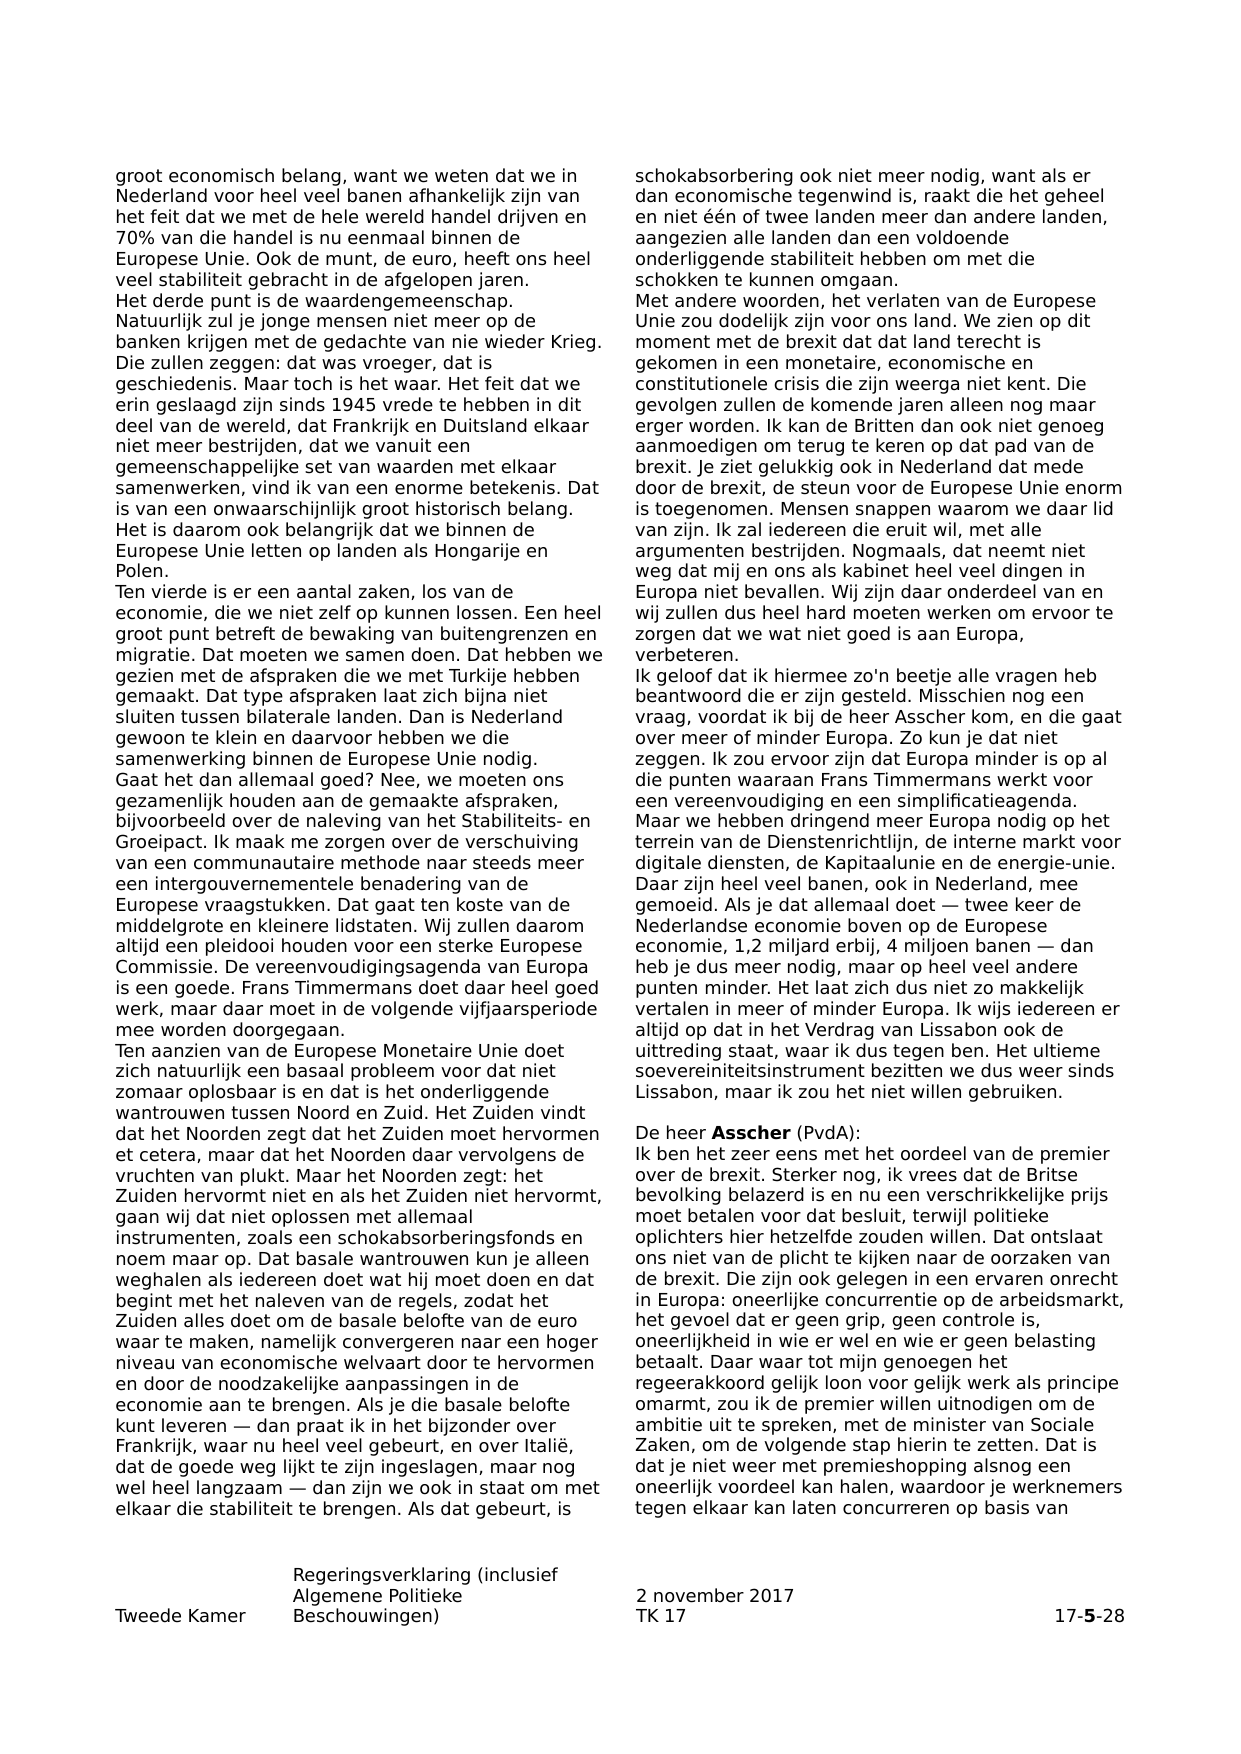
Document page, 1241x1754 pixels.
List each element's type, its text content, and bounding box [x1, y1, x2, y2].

text Het derde punt is de waardengemeenschap. Natuurlijk zul je jonge mensen niet meer op de banken krijgen met de gedachte van nie wieder Krieg. Die zullen zeggen: dat was vroeger, dat is geschiedenis. Maar toch is het waar. Het feit dat we erin geslaagd zijn sinds 1945 vrede te hebben in dit deel van de wereld, dat Frankrijk en Duitsland elkaar niet meer bestrijden, dat we vanuit een gemeenschappelijke set van waarden met elkaar samenwerken, vind ik van een enorme betekenis. Dat is van een onwaarschijnlijk groot historisch belang. Het is daarom ook belangrijk dat we binnen de Europese Unie letten op landen als Hongarije en Polen. [115, 290, 605, 582]
text Ik geloof dat ik hiermee zo'n beetje alle vragen heb beantwoord die er zijn gesteld. Misschien nog een vraag, voordat ik bij de heer Asscher kom, en die gaat over meer of minder Europa. Zo kun je dat niet zeggen. Ik zou ervoor zijn dat Europa minder is op al die punten waaraan Frans Timmermans werkt voor een vereenvoudiging en een simplificatieagenda. Maar we hebben dringend meer Europa nodig op het terrein van de Dienstenrichtlijn, de interne markt voor digitale diensten, de Kapitaalunie en de energie-unie. Daar zijn heel veel banen, ook in Nederland, mee gemoeid. Als je dat allemaal doet — twee keer de Nederlandse economie boven op de Europese economie, 1,2 miljard erbij, 4 miljoen banen — dan heb je dus meer nodig, maar op heel veel andere punten minder. Het laat zich dus niet zo makkelijk vertalen in meer of minder Europa. Ik wijs iedereen er altijd op dat in het Verdrag van Lissabon ook de uittreding staat, waar ik dus tegen ben. Het ultieme soevereiniteitsinstrument bezitten we dus weer sinds Lissabon, maar ik zou het niet willen gebruiken. [635, 665, 1125, 1103]
text Met andere woorden, het verlaten van de Europese Unie zou dodelijk zijn voor ons land. We zien op dit moment met de brexit dat dat land terecht is gekomen in een monetaire, economische en constitutionele crisis die zijn weerga niet kent. Die gevolgen zullen de komende jaren alleen nog maar erger worden. Ik kan de Britten dan ook niet genoeg aanmoedigen om terug te keren op dat pad van de brexit. Je ziet gelukkig ook in Nederland dat mede door de brexit, de steun voor de Europese Unie enorm is toegenomen. Mensen snappen waarom we daar lid van zijn. Ik zal iedereen die eruit wil, met alle argumenten bestrijden. Nogmaals, dat neemt niet weg dat mij en ons als kabinet heel veel dingen in Europa niet bevallen. Wij zijn daar onderdeel van en wij zullen dus heel hard moeten werken om ervoor te zorgen dat we wat niet goed is aan Europa, verbeteren. [635, 290, 1125, 665]
text Ten aanzien van de Europese Monetaire Unie doet zich natuurlijk een basaal probleem voor dat niet zomaar oplosbaar is en dat is het onderliggende wantrouwen tussen Noord en Zuid. Het Zuiden vindt dat het Noorden zegt dat het Zuiden moet hervormen et cetera, maar dat het Noorden daar vervolgens de vruchten van plukt. Maar het Noorden zegt: het Zuiden hervormt niet en als het Zuiden niet hervormt, gaan wij dat niet oplossen met allemaal instrumenten, zoals een schokabsorberingsfonds en noem maar op. Dat basale wantrouwen kun je alleen weghalen als iedereen doet wat hij moet doen en dat begint met het naleven van de regels, zodat het Zuiden alles doet om de basale belofte van de euro waar te maken, namelijk convergeren naar een hoger niveau van economische welvaart door te hervormen en door de noodzakelijke aanpassingen in de economie aan te brengen. Als je die basale belofte kunt leveren — dan praat ik in het bijzonder over Frankrijk, waar nu heel veel gebeurt, en over Italië, dat de goede weg lijkt te zijn ingeslagen, maar nog wel heel langzaam — dan zijn we ook in staat om met elkaar die stabiliteit te brengen. Als dat gebeurt, is [115, 1040, 605, 1519]
text De heer Asscher (PvdA): [635, 1123, 1125, 1143]
text Ten vierde is er een aantal zaken, los van de economie, die we niet zelf op kunnen lossen. Een heel groot punt betreft de bewaking van buitengrenzen en migratie. Dat moeten we samen doen. Dat hebben we gezien met de afspraken die we met Turkije hebben gemaakt. Dat type afspraken laat zich bijna niet sluiten tussen bilaterale landen. Dan is Nederland gewoon te klein en daarvoor hebben we die samenwerking binnen de Europese Unie nodig. [115, 582, 605, 769]
text groot economisch belang, want we weten dat we in Nederland voor heel veel banen afhankelijk zijn van het feit dat we met de hele wereld handel drijven en 70% van die handel is nu eenmaal binnen de Europese Unie. Ook de munt, de euro, heeft ons heel veel stabiliteit gebracht in de afgelopen jaren. [115, 165, 605, 290]
text schokabsorbering ook niet meer nodig, want als er dan economische tegenwind is, raakt die het geheel en niet één of twee landen meer dan andere landen, aangezien alle landen dan een voldoende onderliggende stabiliteit hebben om met die schokken te kunnen omgaan. [635, 165, 1125, 290]
text Gaat het dan allemaal goed? Nee, we moeten ons gezamenlijk houden aan de gemaakte afspraken, bijvoorbeeld over de naleving van het Stabiliteits- en Groeipact. Ik maak me zorgen over de verschuiving van een communautaire methode naar steeds meer een intergouvernementele benadering van de Europese vraagstukken. Dat gaat ten koste van de middelgrote en kleinere lidstaten. Wij zullen daarom altijd een pleidooi houden voor een sterke Europese Commissie. De vereenvoudigingsagenda van Europa is een goede. Frans Timmermans doet daar heel goed werk, maar daar moet in de volgende vijfjaarsperiode mee worden doorgegaan. [115, 769, 605, 1040]
text Ik ben het zeer eens met het oordeel van de premier over de brexit. Sterker nog, ik vrees dat de Britse bevolking belazerd is en nu een verschrikkelijke prijs moet betalen voor dat besluit, terwijl politieke oplichters hier hetzelfde zouden willen. Dat ontslaat ons niet van de plicht te kijken naar de oorzaken van de brexit. Die zijn ook gelegen in een ervaren onrecht in Europa: oneerlijke concurrentie op de arbeidsmarkt, het gevoel dat er geen grip, geen controle is, oneerlijkheid in wie er wel en wie er geen belasting betaalt. Daar waar tot mijn genoegen het regeerakkoord gelijk loon voor gelijk werk als principe omarmt, zou ik de premier willen uitnodigen om de ambitie uit te spreken, met de minister van Sociale Zaken, om de volgende stap hierin te zetten. Dat is dat je niet weer met premieshopping alsnog een oneerlijk voordeel kan halen, waardoor je werknemers tegen elkaar kan laten concurreren op basis van [635, 1143, 1125, 1518]
